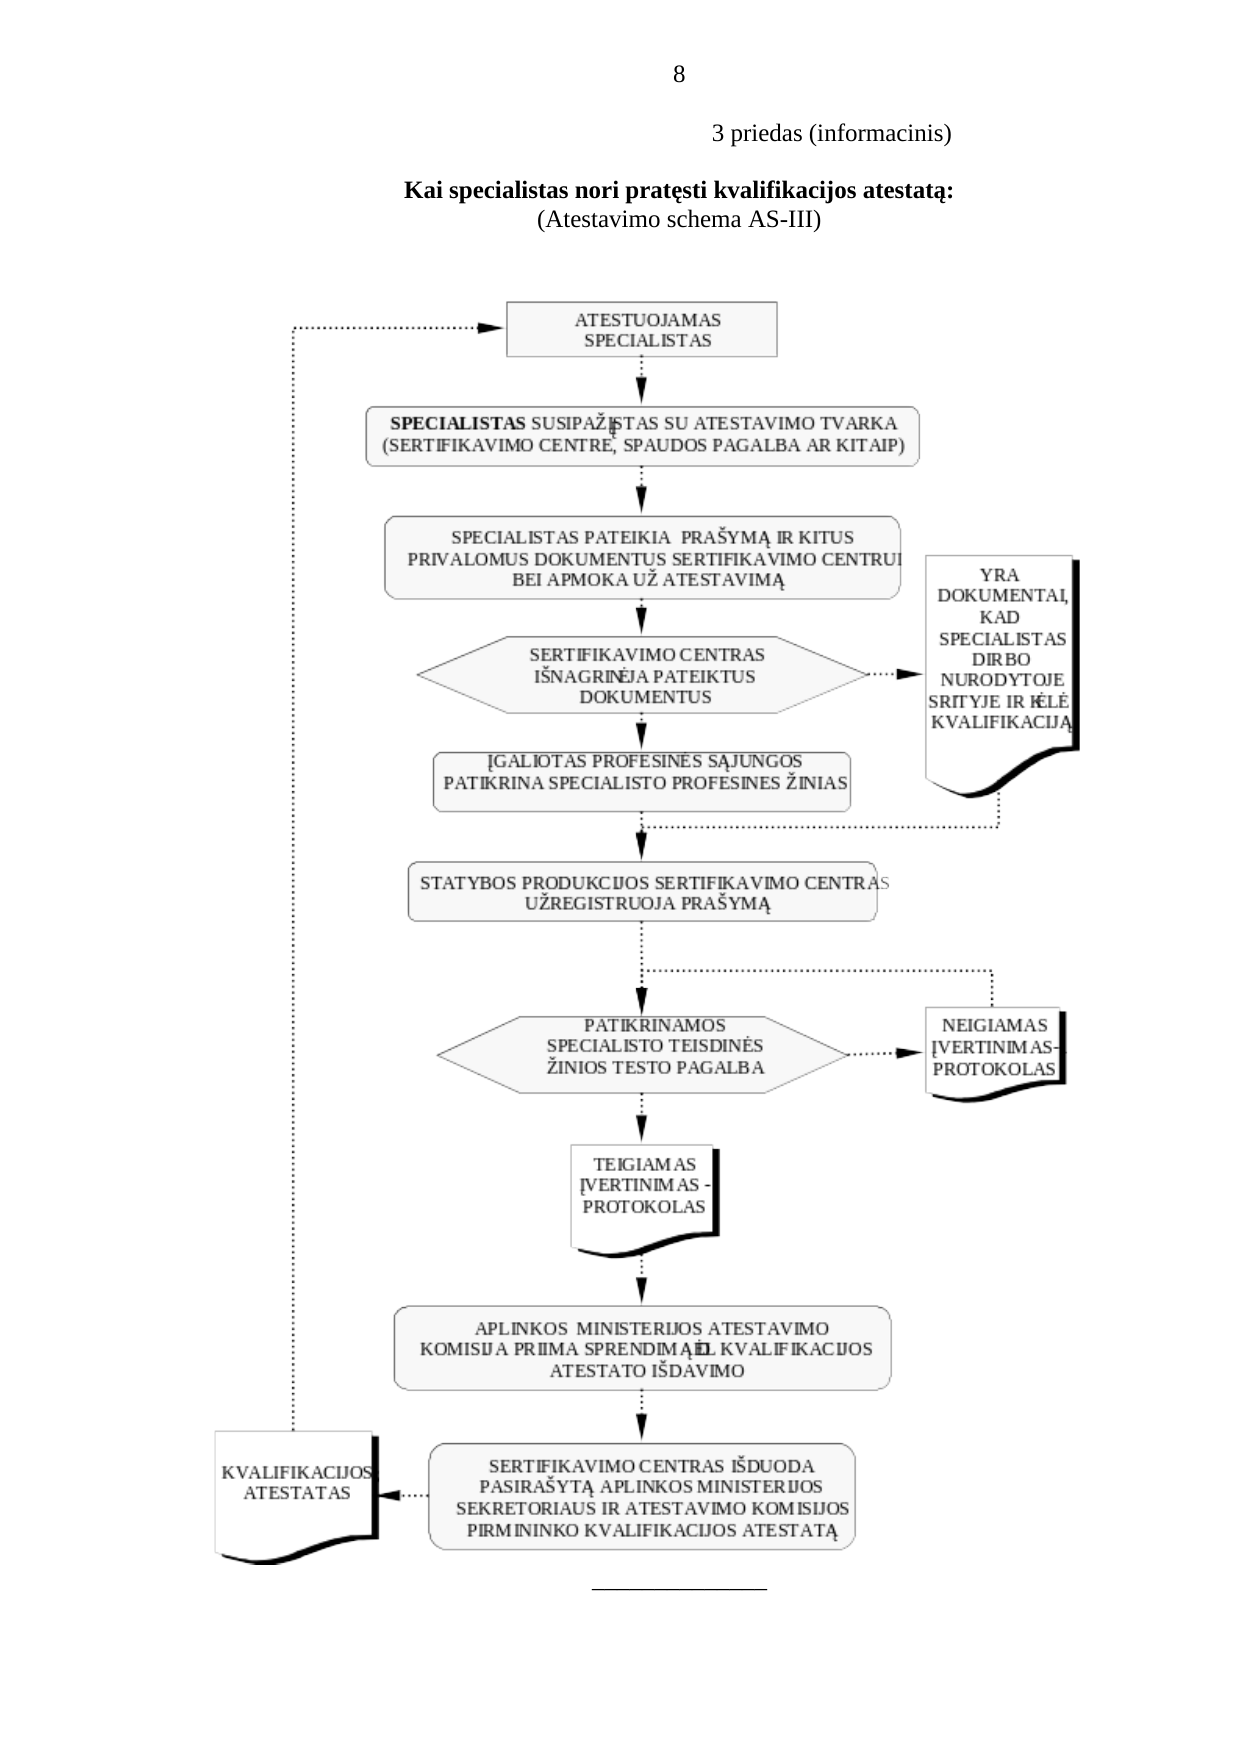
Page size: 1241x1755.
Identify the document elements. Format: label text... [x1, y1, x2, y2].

text 3 priedas (informacinis) [177, 118, 1181, 147]
text (Atestavimo schema AS-III) [177, 204, 1181, 233]
text Kai specialistas nori pratęsti kvalifikacijos atestatą: [177, 176, 1181, 204]
text ______________ [177, 291, 1181, 1593]
